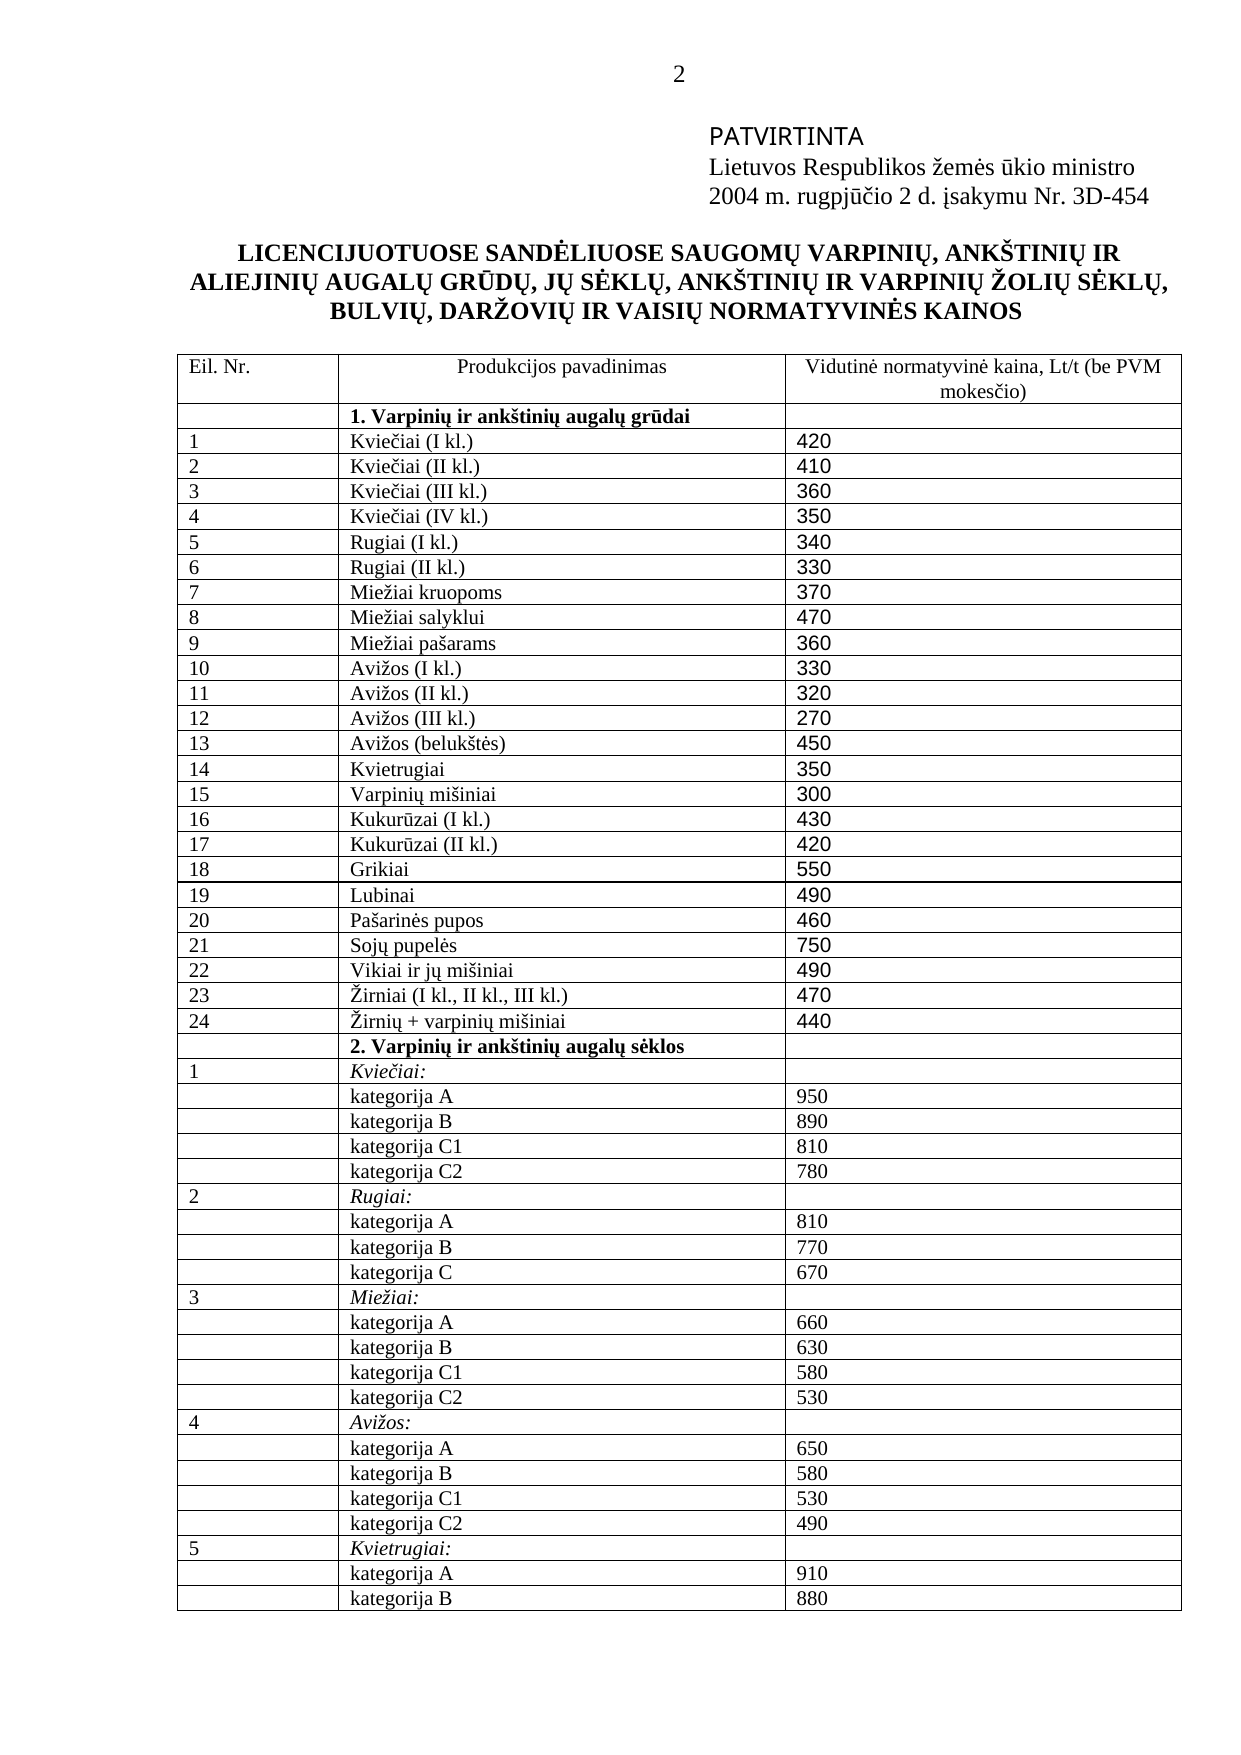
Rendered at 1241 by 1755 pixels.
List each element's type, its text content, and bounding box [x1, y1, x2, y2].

table_cell Avižos (belukštės) [339, 731, 785, 755]
text LICENCIJUOTUOSE SANDĖLIUOSE SAUGOMŲ VARPINIŲ, ANKŠTINIŲ IR ALIEJINIŲ AUGALŲ GRŪDŲ, JŲ SĖKLŲ, ANKŠTINIŲ IR VARPINIŲ ŽOLIŲ SĖKLŲ, BULVIŲ, DARŽOVIŲ IR VAISIŲ NORMATYVINĖS KAINOS [177, 238, 1181, 325]
table_cell Kukurūzai (II kl.) [339, 832, 785, 856]
table_cell Miežiai: [339, 1285, 785, 1309]
table_cell Kviečiai (II kl.) [339, 454, 785, 478]
table_cell Sojų pupelės [339, 933, 785, 957]
table_cell Avižos: [339, 1410, 785, 1434]
table_cell Žirnių + varpinių mišiniai [339, 1009, 785, 1033]
table_cell 580 [786, 1461, 1181, 1484]
table_cell 10 [178, 656, 338, 680]
table_cell 360 [786, 479, 1181, 503]
table_cell 3 [178, 1285, 338, 1309]
table_cell [178, 1586, 338, 1610]
table_cell 5 [178, 1536, 338, 1560]
table_cell [178, 1134, 338, 1158]
table_cell kategorija A [339, 1084, 785, 1108]
table_cell [786, 1536, 1181, 1560]
table_cell 490 [786, 958, 1181, 982]
table_cell Rugiai: [339, 1184, 785, 1208]
table_cell 9 [178, 630, 338, 654]
table_cell 950 [786, 1084, 1181, 1108]
table_cell 580 [786, 1360, 1181, 1384]
table_cell 470 [786, 983, 1181, 1007]
table_cell kategorija C2 [339, 1511, 785, 1535]
table_cell 660 [786, 1310, 1181, 1334]
table_cell 630 [786, 1335, 1181, 1359]
table_cell [178, 1310, 338, 1334]
table_cell 460 [786, 908, 1181, 932]
table_cell 8 [178, 605, 338, 629]
table_cell 6 [178, 555, 338, 579]
table_cell 890 [786, 1109, 1181, 1133]
table_cell [786, 1059, 1181, 1083]
table_cell [178, 1335, 338, 1359]
table_cell [786, 1285, 1181, 1309]
table_cell Miežiai kruopoms [339, 580, 785, 604]
table_cell 3 [178, 479, 338, 503]
table_cell kategorija B [339, 1235, 785, 1259]
table_cell [178, 1461, 338, 1484]
table_cell 4 [178, 1410, 338, 1434]
table_cell Vikiai ir jų mišiniai [339, 958, 785, 982]
table_cell 2. Varpinių ir ankštinių augalų sėklos [339, 1034, 785, 1058]
table_cell kategorija B [339, 1335, 785, 1359]
table_cell Grikiai [339, 857, 785, 881]
table_cell 15 [178, 782, 338, 806]
text PATVIRTINTA [177, 118, 1181, 152]
table_cell Miežiai salyklui [339, 605, 785, 629]
table_cell [178, 1109, 338, 1133]
table_header Eil. Nr. [178, 355, 338, 403]
table_cell 17 [178, 832, 338, 856]
table_cell [786, 1184, 1181, 1208]
table_cell [786, 404, 1181, 428]
table_cell 360 [786, 630, 1181, 654]
table_cell Kviečiai (I kl.) [339, 429, 785, 453]
table_cell 410 [786, 454, 1181, 478]
table_cell kategorija B [339, 1461, 785, 1484]
table_cell kategorija C2 [339, 1385, 785, 1409]
table_cell kategorija C [339, 1260, 785, 1284]
text 2004 m. rugpjūčio 2 d. įsakymu Nr. 3D-454 [177, 181, 1181, 210]
table_cell Lubinai [339, 883, 785, 907]
table_cell 330 [786, 555, 1181, 579]
table_cell Rugiai (I kl.) [339, 530, 785, 554]
table_cell Kvietrugiai: [339, 1536, 785, 1560]
table_cell 20 [178, 908, 338, 932]
table_cell 910 [786, 1561, 1181, 1585]
table_cell Avižos (III kl.) [339, 706, 785, 730]
table_cell 13 [178, 731, 338, 755]
table_cell 320 [786, 681, 1181, 705]
table_cell kategorija C1 [339, 1134, 785, 1158]
table_cell [178, 1561, 338, 1585]
table_cell 2 [178, 1184, 338, 1208]
table_cell 450 [786, 731, 1181, 755]
table_cell Kukurūzai (I kl.) [339, 807, 785, 831]
table_cell Avižos (II kl.) [339, 681, 785, 705]
table_cell 670 [786, 1260, 1181, 1284]
table_cell 490 [786, 883, 1181, 907]
table_cell 340 [786, 530, 1181, 554]
table_cell [178, 1210, 338, 1233]
table_cell Kviečiai (IV kl.) [339, 504, 785, 528]
table_cell 21 [178, 933, 338, 957]
table_cell [178, 1486, 338, 1510]
table_cell Kviečiai (III kl.) [339, 479, 785, 503]
table_cell [178, 1360, 338, 1384]
table_cell 530 [786, 1385, 1181, 1409]
table_cell kategorija B [339, 1586, 785, 1610]
table_cell 16 [178, 807, 338, 831]
table_cell kategorija C1 [339, 1360, 785, 1384]
table_cell 420 [786, 429, 1181, 453]
text Lietuvos Respublikos žemės ūkio ministro [177, 152, 1181, 181]
table_cell [178, 404, 338, 428]
table_cell 550 [786, 857, 1181, 881]
table_cell 1. Varpinių ir ankštinių augalų grūdai [339, 404, 785, 428]
table_cell 880 [786, 1586, 1181, 1610]
table_header Vidutinė normatyvinė kaina, Lt/t (be PVM mokesčio) [786, 355, 1181, 403]
table_cell kategorija C1 [339, 1486, 785, 1510]
table_cell [178, 1235, 338, 1259]
table_cell 12 [178, 706, 338, 730]
table_cell 350 [786, 756, 1181, 781]
table_cell 370 [786, 580, 1181, 604]
table_cell 780 [786, 1159, 1181, 1183]
table_header Produkcijos pavadinimas [339, 355, 785, 403]
table_cell Kviečiai: [339, 1059, 785, 1083]
table_cell [178, 1159, 338, 1183]
table_cell 300 [786, 782, 1181, 806]
table_cell [786, 1034, 1181, 1058]
table_cell 19 [178, 883, 338, 907]
table_cell kategorija A [339, 1210, 785, 1233]
table_cell 330 [786, 656, 1181, 680]
table_cell 750 [786, 933, 1181, 957]
table_cell 440 [786, 1009, 1181, 1033]
table_cell Pašarinės pupos [339, 908, 785, 932]
table_cell 2 [178, 454, 338, 478]
table_cell 4 [178, 504, 338, 528]
table_cell 1 [178, 429, 338, 453]
table_cell 810 [786, 1210, 1181, 1233]
table_cell [178, 1084, 338, 1108]
table_cell 470 [786, 605, 1181, 629]
table_cell 1 [178, 1059, 338, 1083]
table_cell [178, 1034, 338, 1058]
table_cell Žirniai (I kl., II kl., III kl.) [339, 983, 785, 1007]
table_cell kategorija C2 [339, 1159, 785, 1183]
table_cell [178, 1385, 338, 1409]
table_cell kategorija B [339, 1109, 785, 1133]
table_cell 810 [786, 1134, 1181, 1158]
table_cell 5 [178, 530, 338, 554]
table_cell 18 [178, 857, 338, 881]
table_cell kategorija A [339, 1310, 785, 1334]
table_cell [178, 1435, 338, 1459]
table_cell 14 [178, 756, 338, 781]
table_cell 420 [786, 832, 1181, 856]
table_cell 650 [786, 1435, 1181, 1459]
table_cell 270 [786, 706, 1181, 730]
table_cell kategorija A [339, 1561, 785, 1585]
table_cell 22 [178, 958, 338, 982]
table_cell 430 [786, 807, 1181, 831]
table_cell [178, 1260, 338, 1284]
table_cell 530 [786, 1486, 1181, 1510]
table_cell 24 [178, 1009, 338, 1033]
table_cell kategorija A [339, 1435, 785, 1459]
table_cell 23 [178, 983, 338, 1007]
table_cell 350 [786, 504, 1181, 528]
table_cell [786, 1410, 1181, 1434]
table_cell Kvietrugiai [339, 756, 785, 781]
table_cell Varpinių mišiniai [339, 782, 785, 806]
table_cell Avižos (I kl.) [339, 656, 785, 680]
table_cell Rugiai (II kl.) [339, 555, 785, 579]
table_cell Miežiai pašarams [339, 630, 785, 654]
table_cell 7 [178, 580, 338, 604]
table_cell 770 [786, 1235, 1181, 1259]
table_cell [178, 1511, 338, 1535]
table_cell 11 [178, 681, 338, 705]
table_cell 490 [786, 1511, 1181, 1535]
